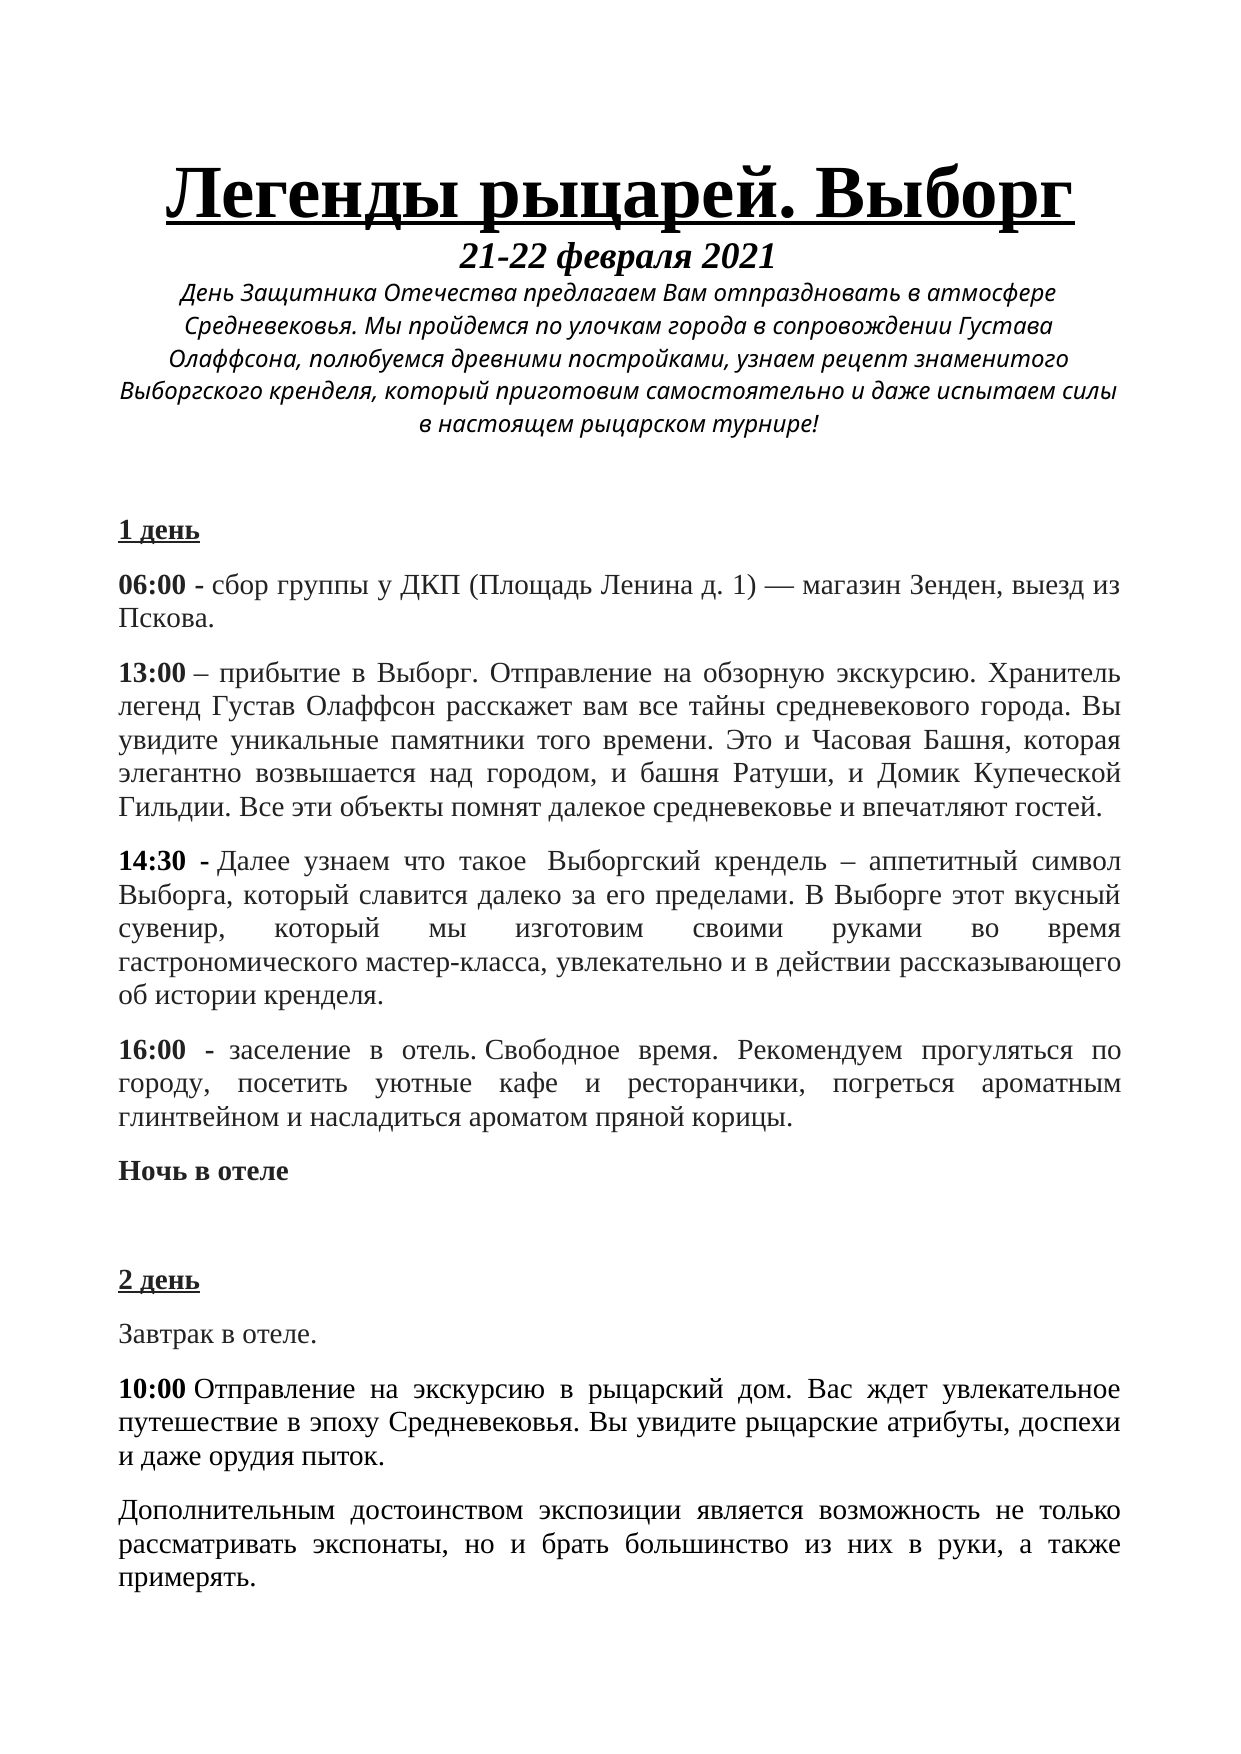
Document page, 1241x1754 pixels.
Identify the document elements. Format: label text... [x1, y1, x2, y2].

text 13:00 – прибытие в Выборг. Отправление на обзорную экскурсию. Хранитель легенд Густав Олаффсон расскажет вам все тайны средневекового города. Вы увидите уникальные памятники того времени. Это и Часовая Башня, которая элегантно возвышается над городом, и башня Ратуши, и Домик Купеческой Гильдии. Все эти объекты помнят далекое средневековье и впечатляют гостей. [118, 655, 1122, 822]
text 16:00 - заселение в отель. Свободное время. Рекомендуем прогуляться по городу, посетить уютные кафе и ресторанчики, погреться ароматным глинтвейном и насладиться ароматом пряной корицы. [118, 1032, 1122, 1132]
text 10:00 Отправление на экскурсию в рыцарский дом. Вас ждет увлекательное путешествие в эпоху Средневековья. Вы увидите рыцарские атрибуты, доспехи и даже орудия пыток. [118, 1371, 1122, 1471]
text Завтрак в отеле. [118, 1316, 1122, 1350]
text Легенды рыцарей. Выборг [118, 147, 1122, 233]
text 1 день [118, 478, 1122, 546]
text Ночь в отеле [118, 1153, 1122, 1187]
text День Защитника Отечества предлагаем Вам отпраздновать в атмосфере Средневековья. Мы пройдемся по улочкам города в сопровождении Густава Олаффсона, полюбуемся древними постройками, узнаем рецепт знаменитого Выборгского кренделя, который приготовим самостоятельно и даже испытаем силы в настоящем рыцарском турнире! [118, 276, 1122, 439]
text 21-22 февраля 2021 [118, 233, 1122, 276]
text 2 день [118, 1262, 1122, 1296]
text 14:30 - Далее узнаем что такое Выборгский крендель – аппетитный символ Выборга, который славится далеко за его пределами. В Выборге этот вкусный сувенир, который мы изготовим своими руками во время гастрономического мастер-класса, увлекательно и в действии рассказывающего об истории кренделя. [118, 843, 1122, 1011]
text Дополнительным достоинством экспозиции является возможность не только рассматривать экспонаты, но и брать большинство из них в руки, а также примерять. [118, 1492, 1122, 1593]
text 06:00 - сбор группы у ДКП (Площадь Ленина д. 1) — магазин Зенден, выезд из Пскова. [118, 567, 1122, 634]
